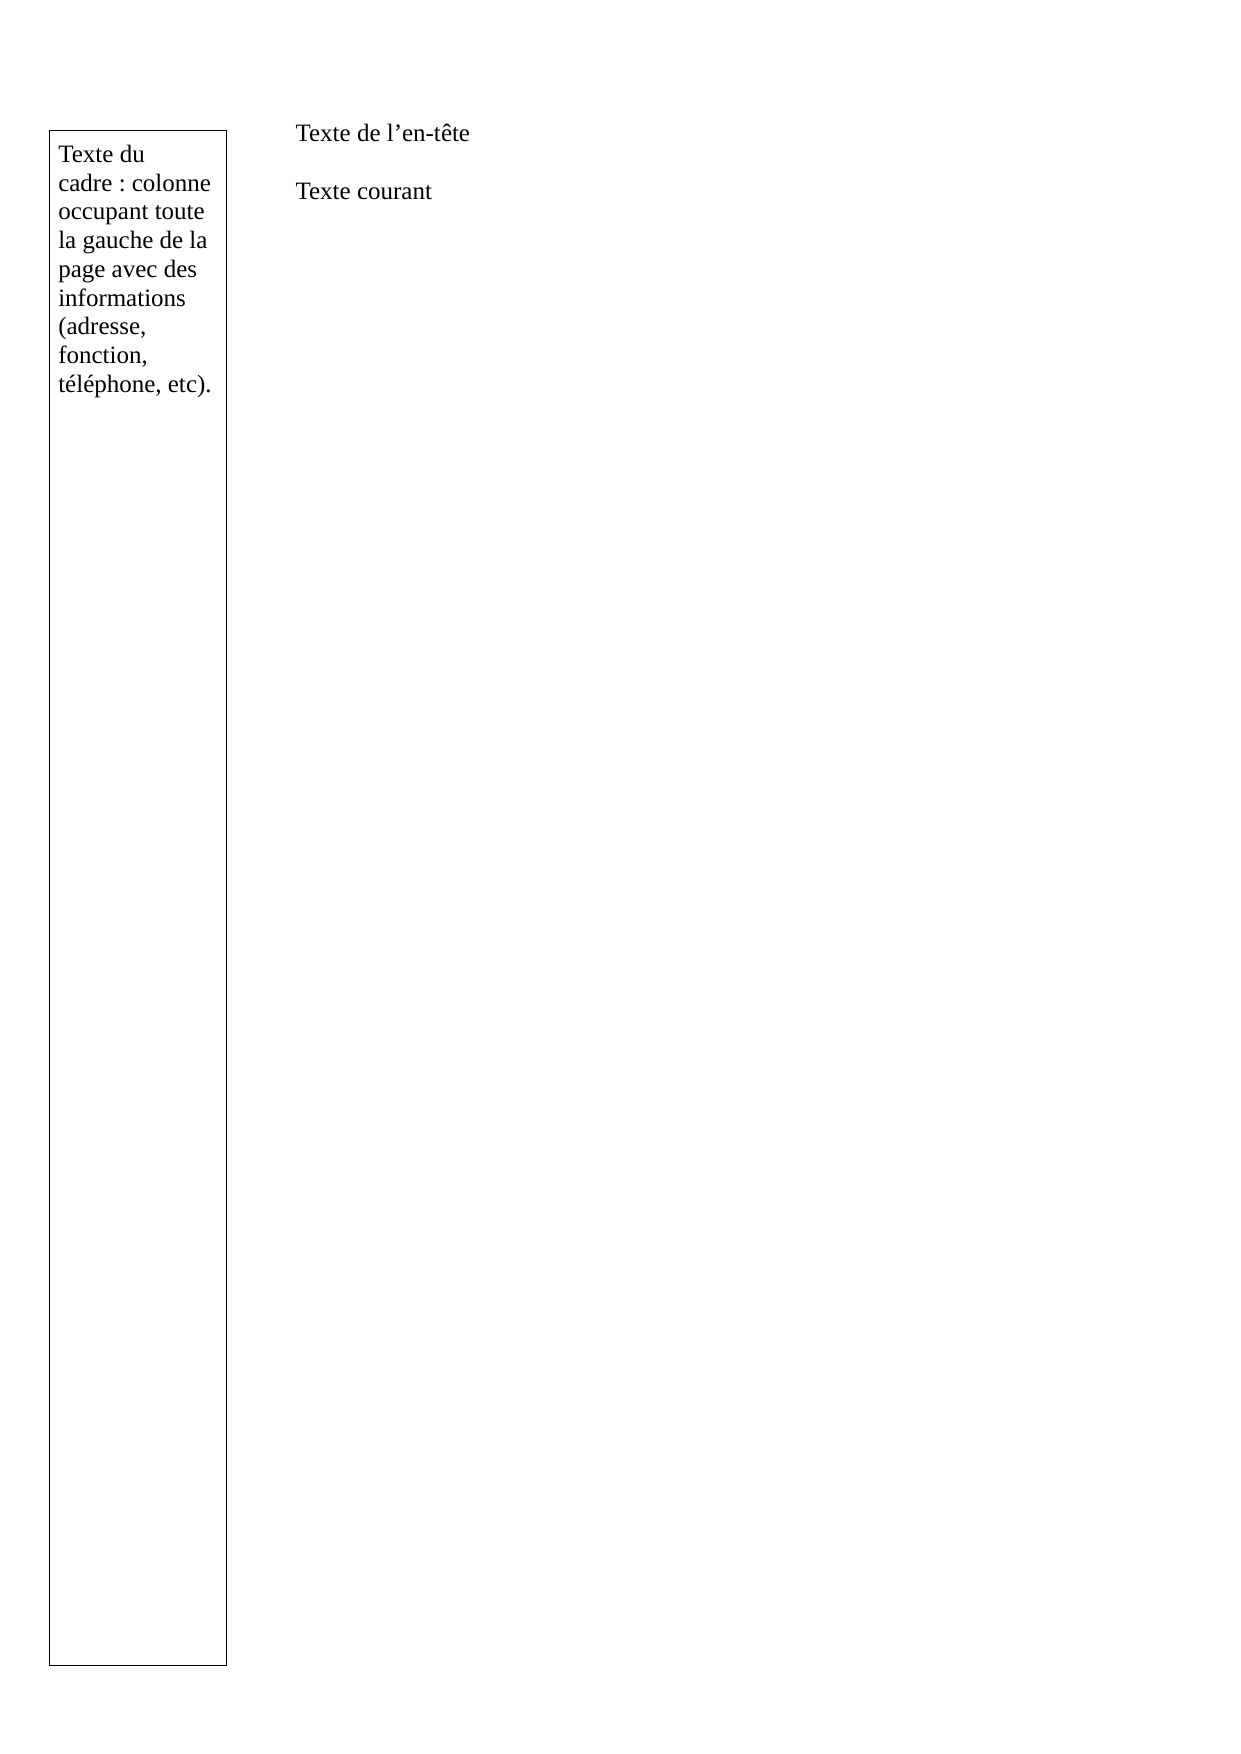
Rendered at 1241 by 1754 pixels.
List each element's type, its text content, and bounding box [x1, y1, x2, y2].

text Texte courant [295, 176, 1122, 205]
